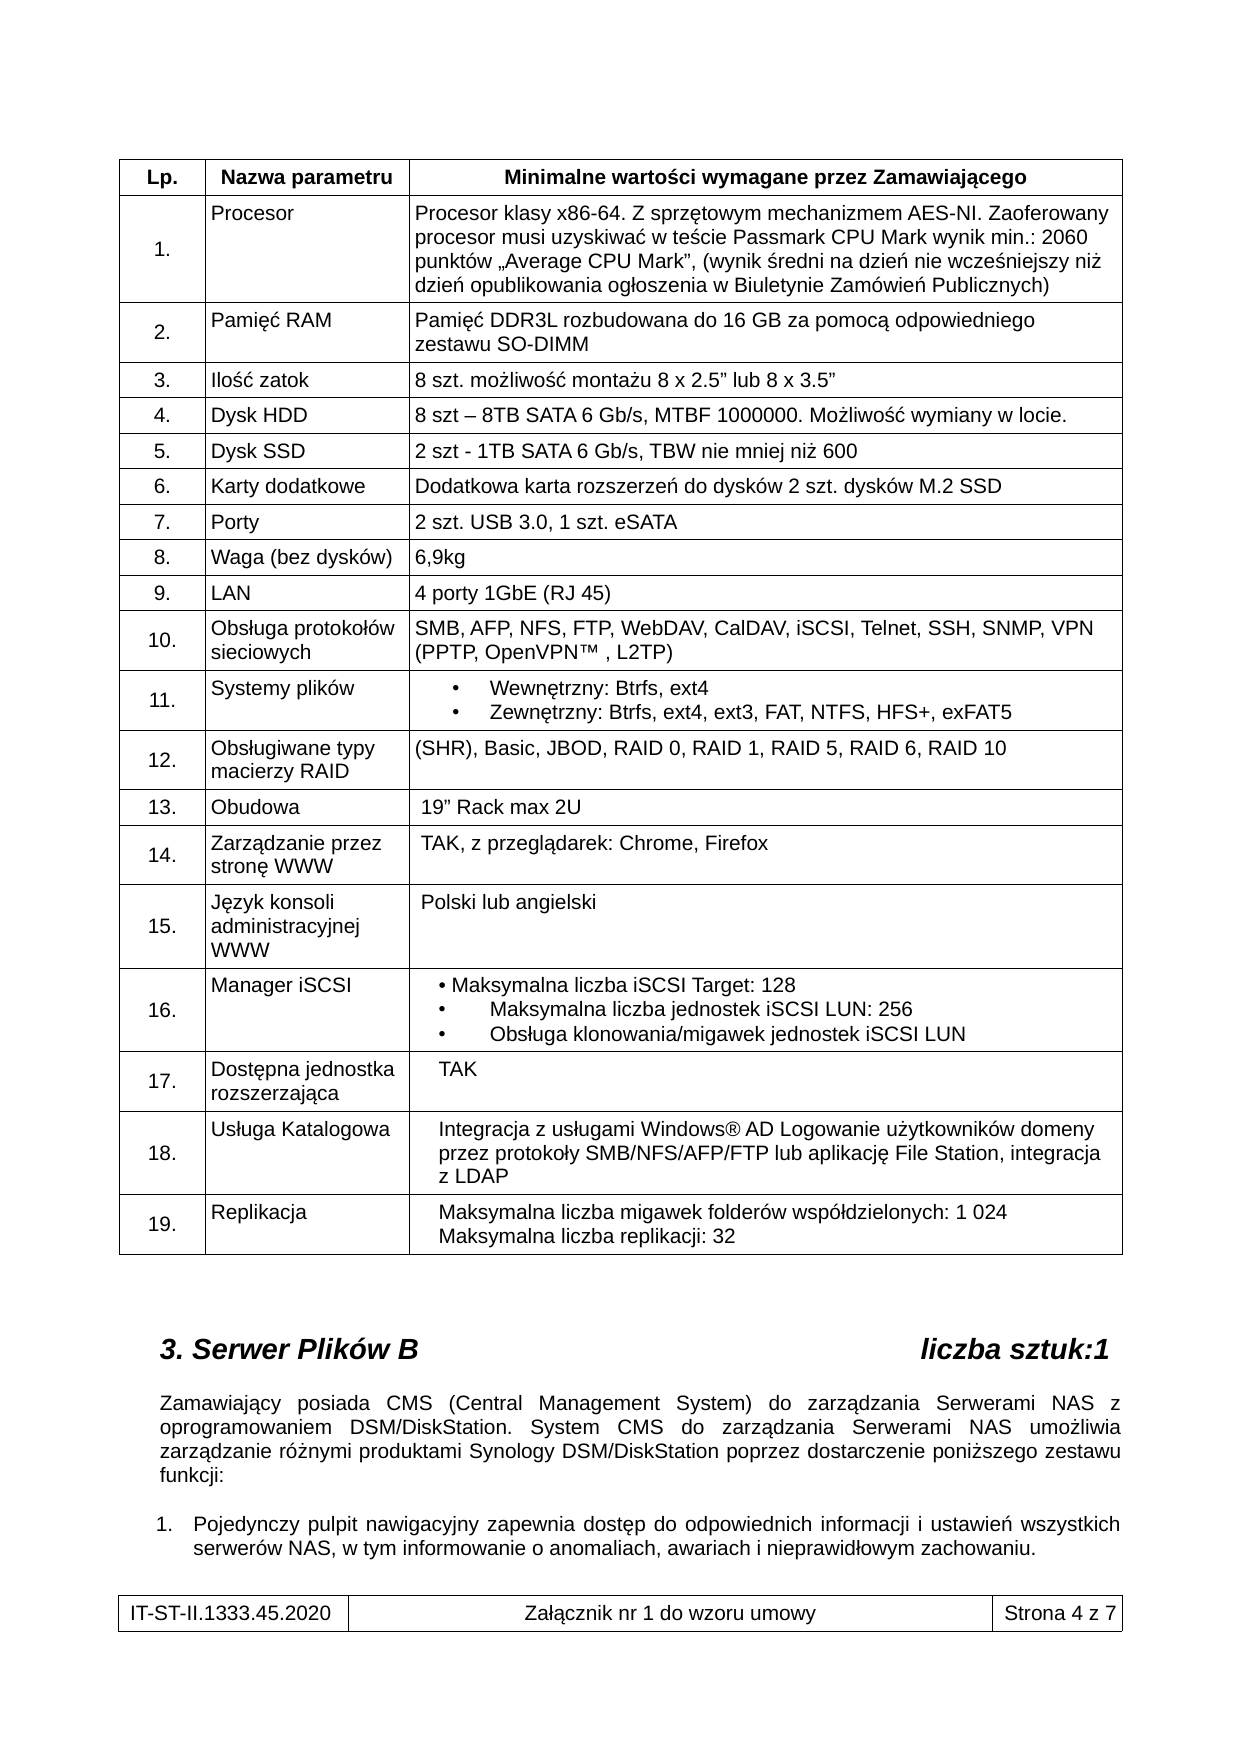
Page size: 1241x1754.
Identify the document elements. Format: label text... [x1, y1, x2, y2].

table_cell Karty dodatkowe [206, 469, 409, 504]
table_cell Polski lub angielski [410, 885, 1122, 967]
table_cell 2. [120, 303, 205, 362]
table_cell 15. [120, 885, 205, 967]
table_cell Obudowa [206, 790, 409, 824]
table_cell 5. [120, 434, 205, 468]
table_cell Waga (bez dysków) [206, 540, 409, 575]
table_cell Obsługa protokołów sieciowych [206, 611, 409, 670]
table_cell TAK, z przeglądarek: Chrome, Firefox [410, 826, 1122, 884]
table_cell Usługa Katalogowa [206, 1112, 409, 1194]
table_cell Integracja z usługami Windows® AD Logowanie użytkowników domeny przez protokoły SMB/NFS/AFP/FTP lub aplikację File Station, integracja z LDAP [410, 1112, 1122, 1194]
table_cell Język konsoli administracyjnej WWW [206, 885, 409, 967]
table_cell Procesor [206, 196, 409, 302]
table_cell 3. [120, 363, 205, 397]
table_cell 6,9kg [410, 540, 1122, 575]
table_cell 17. [120, 1052, 205, 1111]
table_cell 6. [120, 469, 205, 504]
table_cell Obsługiwane typy macierzy RAID [206, 731, 409, 789]
table_cell TAK [410, 1052, 1122, 1111]
list Pojedynczy pulpit nawigacyjny zapewnia dostęp do odpowiednich informacji i ustawień wszystkich serwerów NAS, w tym informowanie o anomaliach, awariach i nieprawidłowym zachowaniu. [156, 1512, 1122, 1560]
table_header Lp. [120, 160, 205, 195]
table_cell 2 szt. USB 3.0, 1 szt. eSATA [410, 505, 1122, 539]
table_cell Pamięć DDR3L rozbudowana do 16 GB za pomocą odpowiedniego zestawu SO-DIMM [410, 303, 1122, 362]
table_cell (SHR), Basic, JBOD, RAID 0, RAID 1, RAID 5, RAID 6, RAID 10 [410, 731, 1122, 789]
table_cell 4. [120, 398, 205, 433]
table_cell Ilość zatok [206, 363, 409, 397]
table_cell Replikacja [206, 1195, 409, 1253]
table_cell 12. [120, 731, 205, 789]
table_cell 8 szt – 8TB SATA 6 Gb/s, MTBF 1000000. Możliwość wymiany w locie. [410, 398, 1122, 433]
table_cell 13. [120, 790, 205, 824]
table_cell Manager iSCSI [206, 969, 409, 1051]
table_cell SMB, AFP, NFS, FTP, WebDAV, CalDAV, iSCSI, Telnet, SSH, SNMP, VPN (PPTP, OpenVPN™ , L2TP) [410, 611, 1122, 670]
table_cell Zarządzanie przez stronę WWW [206, 826, 409, 884]
list 3. Serwer Plików B liczba sztuk:1 [83, 1332, 1122, 1366]
table_cell Wewnętrzny: Btrfs, ext4 Zewnętrzny: Btrfs, ext4, ext3, FAT, NTFS, HFS+, exFAT5 [410, 671, 1122, 729]
table_cell 19. [120, 1195, 205, 1253]
table_cell 10. [120, 611, 205, 670]
table_cell 18. [120, 1112, 205, 1194]
table_cell 8. [120, 540, 205, 575]
table_header Minimalne wartości wymagane przez Zamawiającego [410, 160, 1122, 195]
table_cell Pamięć RAM [206, 303, 409, 362]
list Zamawiający posiada CMS (Central Management System) do zarządzania Serwerami NAS z oprogramowaniem DSM/DiskStation. System CMS do zarządzania Serwerami NAS umożliwia zarządzanie różnymi produktami Synology DSM/DiskStation poprzez dostarczenie poniższego zestawu funkcji: [83, 1391, 1122, 1487]
table_cell Dodatkowa karta rozszerzeń do dysków 2 szt. dysków M.2 SSD [410, 469, 1122, 504]
table_cell Procesor klasy x86-64. Z sprzętowym mechanizmem AES-NI. Zaoferowany procesor musi uzyskiwać w teście Passmark CPU Mark wynik min.: 2060 punktów „Average CPU Mark”, (wynik średni na dzień nie wcześniejszy niż dzień opublikowania ogłoszenia w Biuletynie Zamówień Publicznych) [410, 196, 1122, 302]
table_cell 4 porty 1GbE (RJ 45) [410, 576, 1122, 610]
table_cell Systemy plików [206, 671, 409, 729]
table_cell 1. [120, 196, 205, 302]
table_cell 7. [120, 505, 205, 539]
table_cell 2 szt - 1TB SATA 6 Gb/s, TBW nie mniej niż 600 [410, 434, 1122, 468]
table_cell Dysk HDD [206, 398, 409, 433]
table_cell • Maksymalna liczba iSCSI Target: 128 Maksymalna liczba jednostek iSCSI LUN: 256 Obsługa klonowania/migawek jednostek iSCSI LUN [410, 969, 1122, 1051]
table_cell Dysk SSD [206, 434, 409, 468]
table_cell 19” Rack max 2U [410, 790, 1122, 824]
table_cell 14. [120, 826, 205, 884]
table_cell LAN [206, 576, 409, 610]
table_cell Porty [206, 505, 409, 539]
table_cell 9. [120, 576, 205, 610]
table_cell Maksymalna liczba migawek folderów współdzielonych: 1 024 Maksymalna liczba replikacji: 32 [410, 1195, 1122, 1253]
table_cell 11. [120, 671, 205, 729]
table_cell 8 szt. możliwość montażu 8 x 2.5” lub 8 x 3.5” [410, 363, 1122, 397]
table_cell 16. [120, 969, 205, 1051]
table_header Nazwa parametru [206, 160, 409, 195]
table_cell Dostępna jednostka rozszerzająca [206, 1052, 409, 1111]
